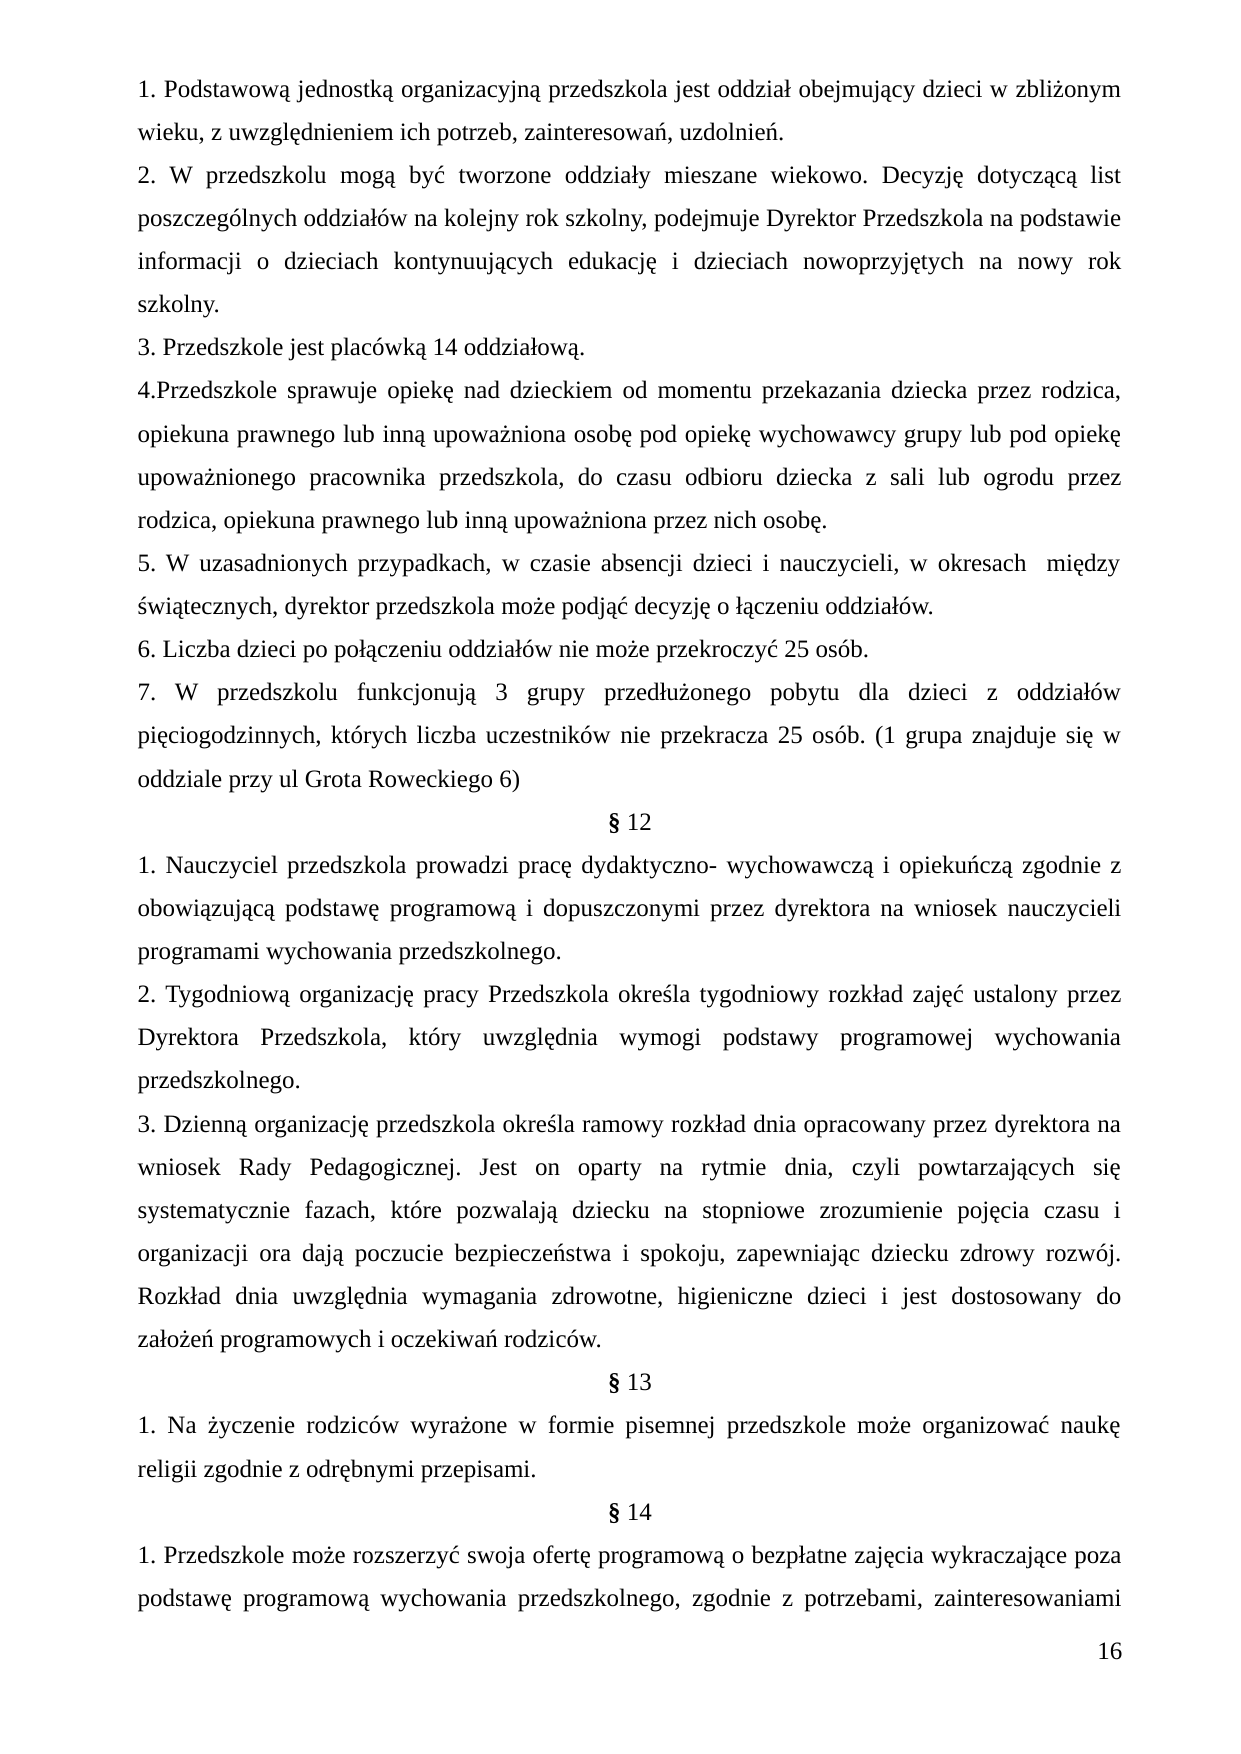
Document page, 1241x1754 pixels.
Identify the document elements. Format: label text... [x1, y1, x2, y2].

text 3. Dzienną organizację przedszkola określa ramowy rozkład dnia opracowany przez dyrektora na wniosek Rady Pedagogicznej. Jest on oparty na rytmie dnia, czyli powtarzających się systematycznie fazach, które pozwalają dziecku na stopniowe zrozumienie pojęcia czasu i organizacji ora dają poczucie bezpieczeństwa i spokoju, zapewniając dziecku zdrowy rozwój. Rozkład dnia uwzględnia wymagania zdrowotne, higieniczne dzieci i jest dostosowany do założeń programowych i oczekiwań rodziców. [137, 1109, 1122, 1353]
text 7. W przedszkolu funkcjonują 3 grupy przedłużonego pobytu dla dzieci z oddziałów pięciogodzinnych, których liczba uczestników nie przekracza 25 osób. (1 grupa znajduje się w oddziale przy ul Grota Roweckiego 6) [137, 677, 1122, 792]
text 2. W przedszkolu mogą być tworzone oddziały mieszane wiekowo. Decyzję dotyczącą list poszczególnych oddziałów na kolejny rok szkolny, podejmuje Dyrektor Przedszkola na podstawie informacji o dzieciach kontynuujących edukację i dzieciach nowoprzyjętych na nowy rok szkolny. [137, 160, 1122, 318]
text 1. Przedszkole może rozszerzyć swoja ofertę programową o bezpłatne zajęcia wykraczające poza podstawę programową wychowania przedszkolnego, zgodnie z potrzebami, zainteresowaniami [137, 1540, 1122, 1612]
text 2. Tygodniową organizację pracy Przedszkola określa tygodniowy rozkład zajęć ustalony przez Dyrektora Przedszkola, który uwzględnia wymogi podstawy programowej wychowania przedszkolnego. [137, 979, 1122, 1094]
text 1. Na życzenie rodziców wyrażone w formie pisemnej przedszkole może organizować naukę religii zgodnie z odrębnymi przepisami. [137, 1411, 1122, 1482]
text § 13 [137, 1367, 1122, 1396]
text 5. W uzasadnionych przypadkach, w czasie absencji dzieci i nauczycieli, w okresach między świątecznych, dyrektor przedszkola może podjąć decyzję o łączeniu oddziałów. [137, 548, 1122, 620]
text § 14 [137, 1497, 1122, 1526]
text 1. Nauczyciel przedszkola prowadzi pracę dydaktyczno- wychowawczą i opiekuńczą zgodnie z obowiązującą podstawę programową i dopuszczonymi przez dyrektora na wniosek nauczycieli programami wychowania przedszkolnego. [137, 850, 1122, 965]
text § 12 [137, 807, 1122, 836]
text 1. Podstawową jednostką organizacyjną przedszkola jest oddział obejmujący dzieci w zbliżonym wieku, z uwzględnieniem ich potrzeb, zainteresowań, uzdolnień. [137, 74, 1122, 146]
text 4.Przedszkole sprawuje opiekę nad dzieckiem od momentu przekazania dziecka przez rodzica, opiekuna prawnego lub inną upoważniona osobę pod opiekę wychowawcy grupy lub pod opiekę upoważnionego pracownika przedszkola, do czasu odbioru dziecka z sali lub ogrodu przez rodzica, opiekuna prawnego lub inną upoważniona przez nich osobę. [137, 376, 1122, 534]
text 6. Liczba dzieci po połączeniu oddziałów nie może przekroczyć 25 osób. [137, 634, 1122, 663]
text 3. Przedszkole jest placówką 14 oddziałową. [137, 332, 1122, 361]
